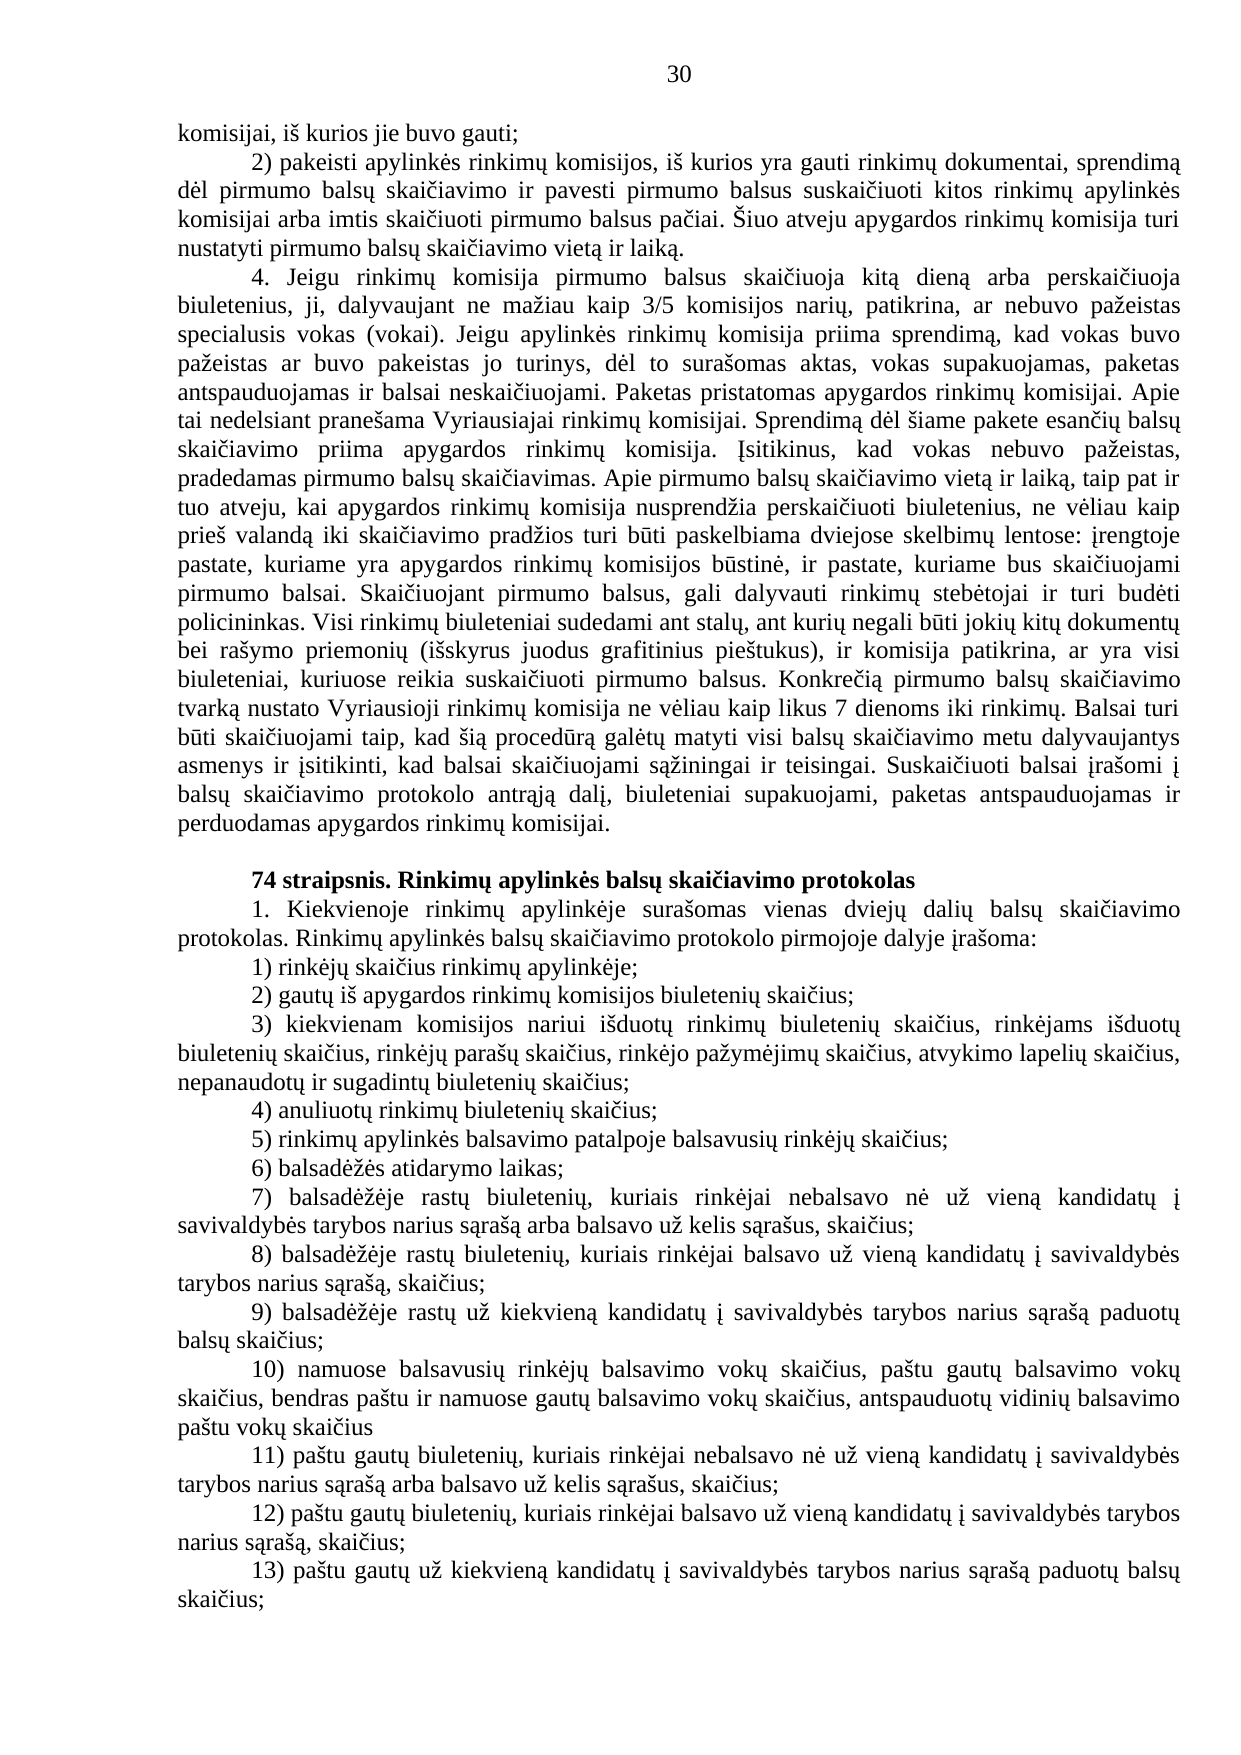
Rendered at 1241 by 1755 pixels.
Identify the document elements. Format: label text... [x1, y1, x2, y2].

text 5) rinkimų apylinkės balsavimo patalpoje balsavusių rinkėjų skaičius; [177, 1124, 1181, 1153]
text 7) balsadėžėje rastų biuletenių, kuriais rinkėjai nebalsavo nė už vieną kandidatų į savivaldybės tarybos narius sąrašą arba balsavo už kelis sąrašus, skaičius; [177, 1182, 1181, 1239]
text 8) balsadėžėje rastų biuletenių, kuriais rinkėjai balsavo už vieną kandidatų į savivaldybės tarybos narius sąrašą, skaičius; [177, 1239, 1181, 1297]
text 4) anuliuotų rinkimų biuletenių skaičius; [177, 1096, 1181, 1124]
text 1) rinkėjų skaičius rinkimų apylinkėje; [177, 952, 1181, 981]
text 10) namuose balsavusių rinkėjų balsavimo vokų skaičius, paštu gautų balsavimo vokų skaičius, bendras paštu ir namuose gautų balsavimo vokų skaičius, antspauduotų vidinių balsavimo paštu vokų skaičius [177, 1354, 1181, 1441]
text 1. Kiekvienoje rinkimų apylinkėje surašomas vienas dviejų dalių balsų skaičiavimo protokolas. Rinkimų apylinkės balsų skaičiavimo protokolo pirmojoje dalyje įrašoma: [177, 894, 1181, 952]
text 2) gautų iš apygardos rinkimų komisijos biuletenių skaičius; [177, 981, 1181, 1009]
text 9) balsadėžėje rastų už kiekvieną kandidatų į savivaldybės tarybos narius sąrašą paduotų balsų skaičius; [177, 1297, 1181, 1354]
text 13) paštu gautų už kiekvieną kandidatų į savivaldybės tarybos narius sąrašą paduotų balsų skaičius; [177, 1556, 1181, 1613]
text 4. Jeigu rinkimų komisija pirmumo balsus skaičiuoja kitą dieną arba perskaičiuoja biuletenius, ji, dalyvaujant ne mažiau kaip 3/5 komisijos narių, patikrina, ar nebuvo pažeistas specialusis vokas (vokai). Jeigu apylinkės rinkimų komisija priima sprendimą, kad vokas buvo pažeistas ar buvo pakeistas jo turinys, dėl to surašomas aktas, vokas supakuojamas, paketas antspauduojamas ir balsai neskaičiuojami. Paketas pristatomas apygardos rinkimų komisijai. Apie tai nedelsiant pranešama Vyriausiajai rinkimų komisijai. Sprendimą dėl šiame pakete esančių balsų skaičiavimo priima apygardos rinkimų komisija. Įsitikinus, kad vokas nebuvo pažeistas, pradedamas pirmumo balsų skaičiavimas. Apie pirmumo balsų skaičiavimo vietą ir laiką, taip pat ir tuo atveju, kai apygardos rinkimų komisija nusprendžia perskaičiuoti biuletenius, ne vėliau kaip prieš valandą iki skaičiavimo pradžios turi būti paskelbiama dviejose skelbimų lentose: įrengtoje pastate, kuriame yra apygardos rinkimų komisijos būstinė, ir pastate, kuriame bus skaičiuojami pirmumo balsai. Skaičiuojant pirmumo balsus, gali dalyvauti rinkimų stebėtojai ir turi budėti policininkas. Visi rinkimų biuleteniai sudedami ant stalų, ant kurių negali būti jokių kitų dokumentų bei rašymo priemonių (išskyrus juodus grafitinius pieštukus), ir komisija patikrina, ar yra visi biuleteniai, kuriuose reikia suskaičiuoti pirmumo balsus. Konkrečią pirmumo balsų skaičiavimo tvarką nustato Vyriausioji rinkimų komisija ne vėliau kaip likus 7 dienoms iki rinkimų. Balsai turi būti skaičiuojami taip, kad šią procedūrą galėtų matyti visi balsų skaičiavimo metu dalyvaujantys asmenys ir įsitikinti, kad balsai skaičiuojami sąžiningai ir teisingai. Suskaičiuoti balsai įrašomi į balsų skaičiavimo protokolo antrąją dalį, biuleteniai supakuojami, paketas antspauduojamas ir perduodamas apygardos rinkimų komisijai. [177, 262, 1181, 837]
text 11) paštu gautų biuletenių, kuriais rinkėjai nebalsavo nė už vieną kandidatų į savivaldybės tarybos narius sąrašą arba balsavo už kelis sąrašus, skaičius; [177, 1441, 1181, 1498]
text 74 straipsnis. Rinkimų apylinkės balsų skaičiavimo protokolas [177, 866, 1181, 894]
text 2) pakeisti apylinkės rinkimų komisijos, iš kurios yra gauti rinkimų dokumentai, sprendimą dėl pirmumo balsų skaičiavimo ir pavesti pirmumo balsus suskaičiuoti kitos rinkimų apylinkės komisijai arba imtis skaičiuoti pirmumo balsus pačiai. Šiuo atveju apygardos rinkimų komisija turi nustatyti pirmumo balsų skaičiavimo vietą ir laiką. [177, 147, 1181, 262]
text 3) kiekvienam komisijos nariui išduotų rinkimų biuletenių skaičius, rinkėjams išduotų biuletenių skaičius, rinkėjų parašų skaičius, rinkėjo pažymėjimų skaičius, atvykimo lapelių skaičius, nepanaudotų ir sugadintų biuletenių skaičius; [177, 1009, 1181, 1096]
text 6) balsadėžės atidarymo laikas; [177, 1153, 1181, 1182]
text 12) paštu gautų biuletenių, kuriais rinkėjai balsavo už vieną kandidatų į savivaldybės tarybos narius sąrašą, skaičius; [177, 1498, 1181, 1556]
text komisijai, iš kurios jie buvo gauti; [177, 118, 1181, 147]
